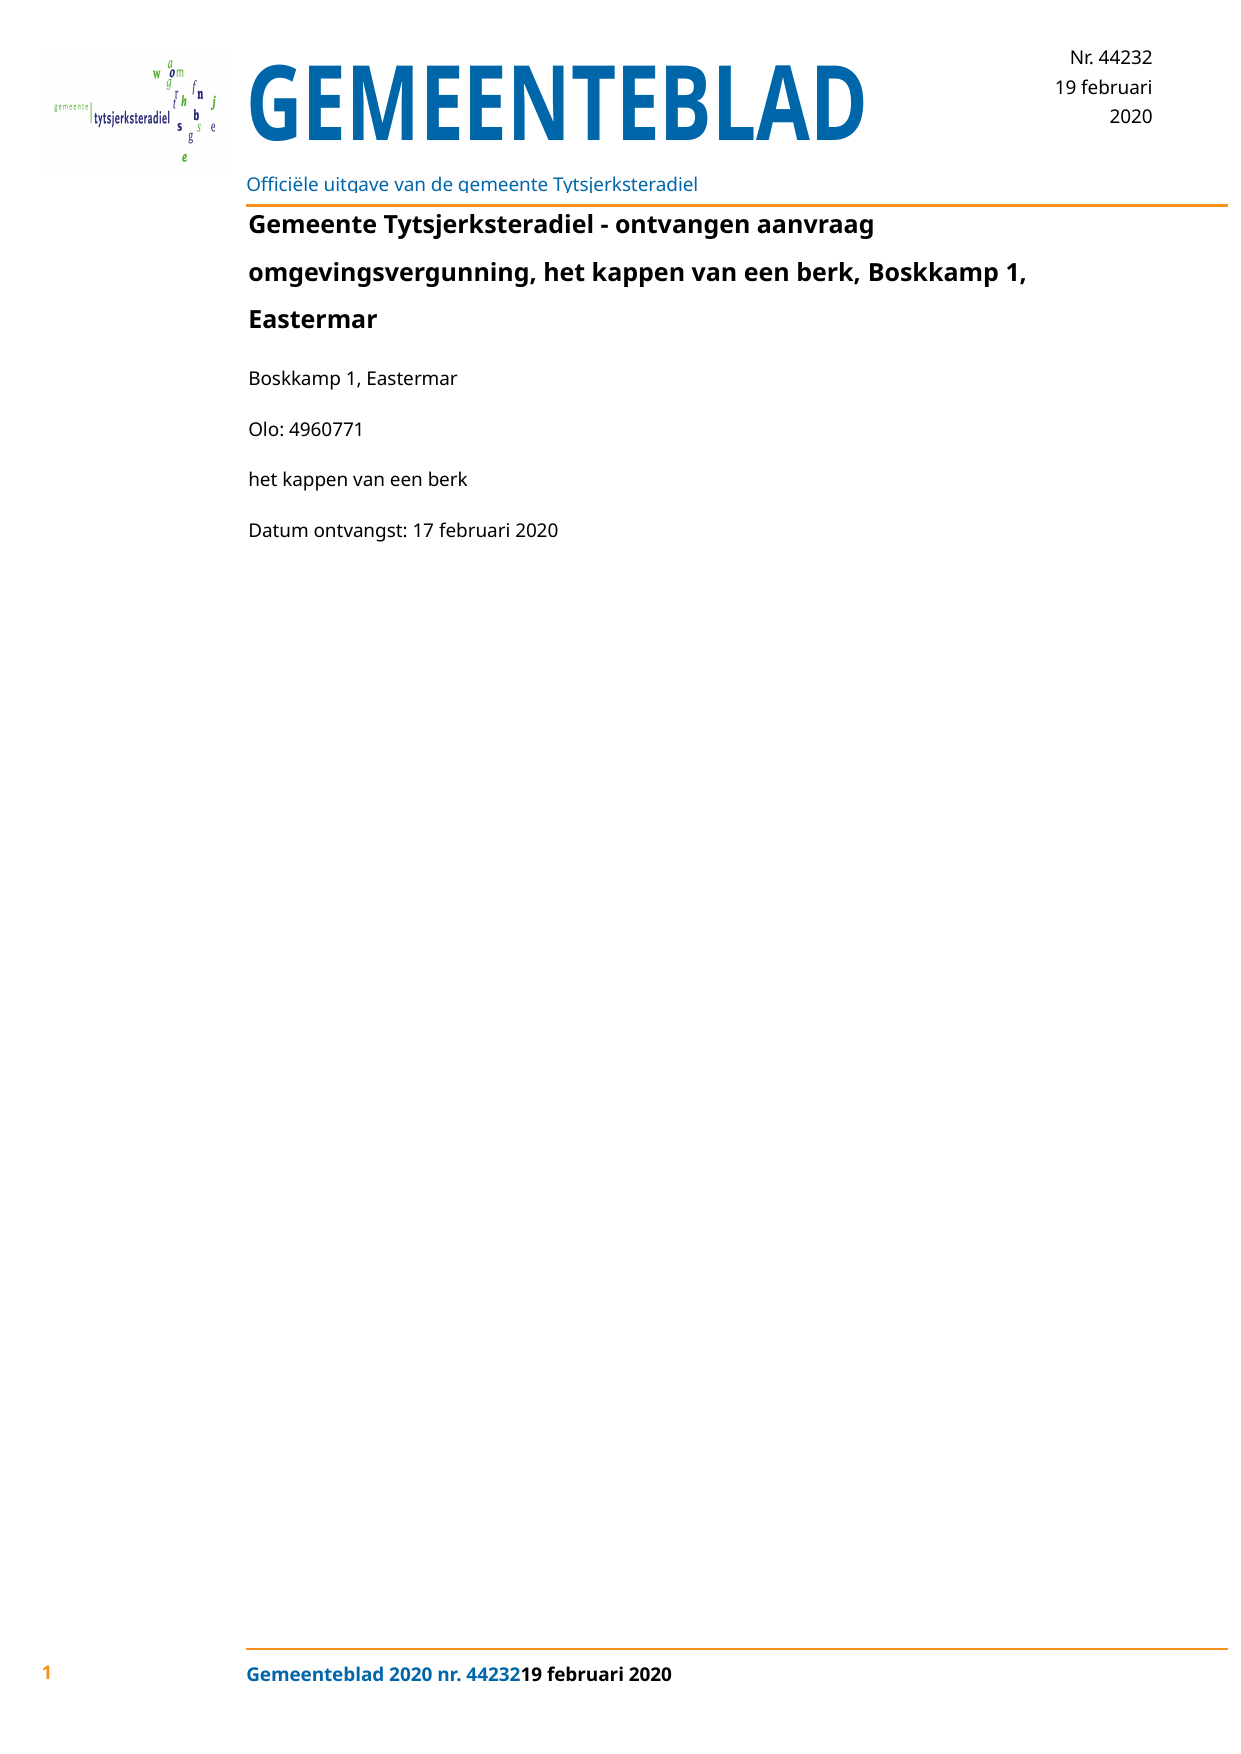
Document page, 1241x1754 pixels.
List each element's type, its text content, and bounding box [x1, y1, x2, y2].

text Boskkamp 1, Eastermar [248, 366, 1152, 391]
picture [41, 47, 231, 172]
text het kappen van een berk [248, 466, 1152, 492]
text Olo: 4960771 [248, 416, 1152, 442]
text Datum ontvangst: 17 februari 2020 [248, 517, 1152, 542]
text Gemeente Tytsjerksteradiel - ontvangen aanvraag omgevingsvergunning, het kappen van een berk, Boskkamp 1, Eastermar [248, 207, 1152, 336]
